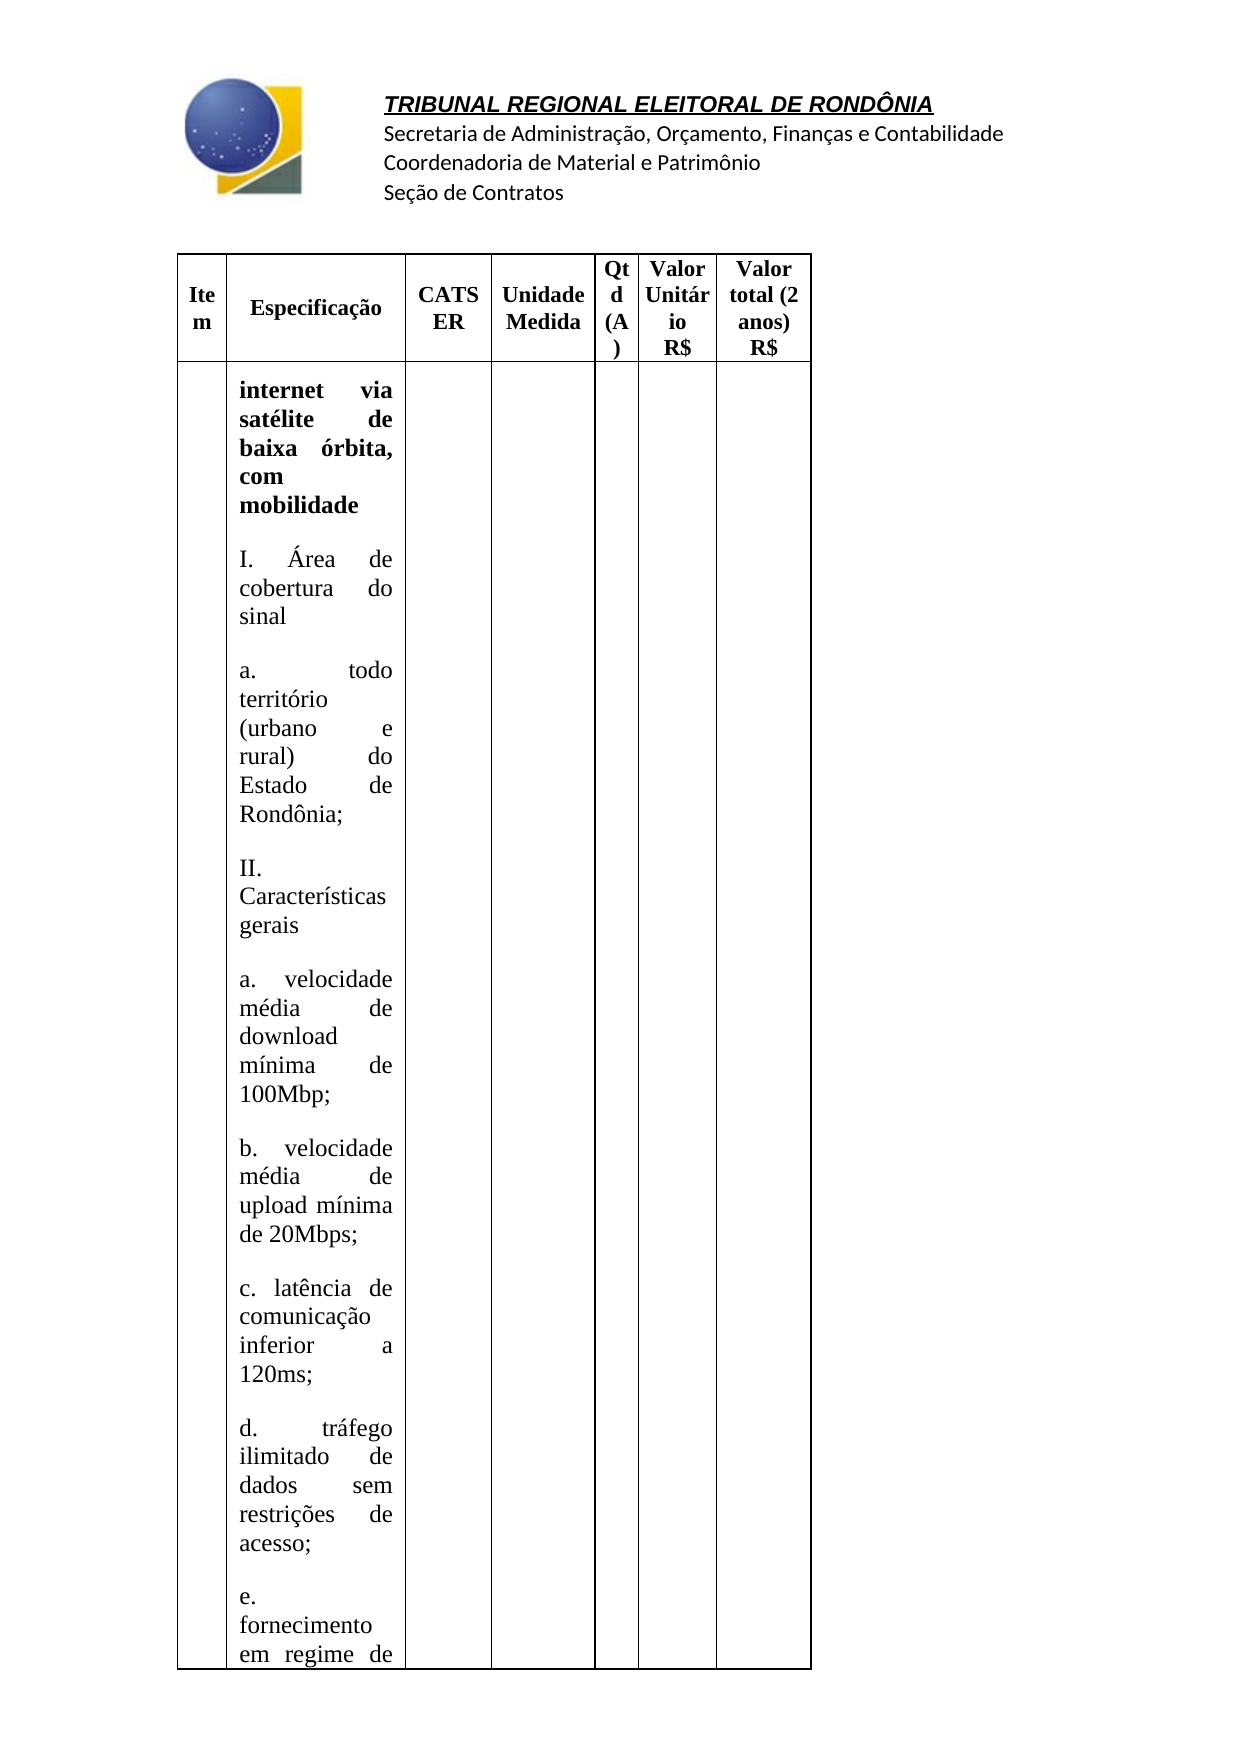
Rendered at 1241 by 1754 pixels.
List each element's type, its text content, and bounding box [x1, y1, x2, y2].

table_header Especificação [227, 255, 405, 361]
table_header Valor total (2 anos) R$ [717, 255, 810, 361]
table_cell [406, 362, 491, 1668]
table_header CATSER [406, 255, 491, 361]
table_cell [639, 362, 716, 1668]
table_cell [178, 362, 226, 1668]
table_cell [596, 362, 638, 1668]
table_cell [717, 362, 810, 1668]
table_header Item [178, 255, 226, 361]
table_cell [492, 362, 594, 1668]
table_cell internet via satélite de baixa órbita, com mobilidade I. Área de cobertura do sinal a. todo território (urbano e rural) do Estado de Rondônia; II. Características gerais a. velocidade média de download mínima de 100Mbp; b. velocidade média de upload mínima de 20Mbps; c. latência de comunicação inferior a 120ms; d. tráfego ilimitado de dados sem restrições de acesso; e. fornecimento em regime de [227, 362, 405, 1668]
table_header Qtd (A) [596, 255, 638, 361]
table_header Unidade Medida [492, 255, 594, 361]
table_header Valor Unitário R$ [639, 255, 716, 361]
